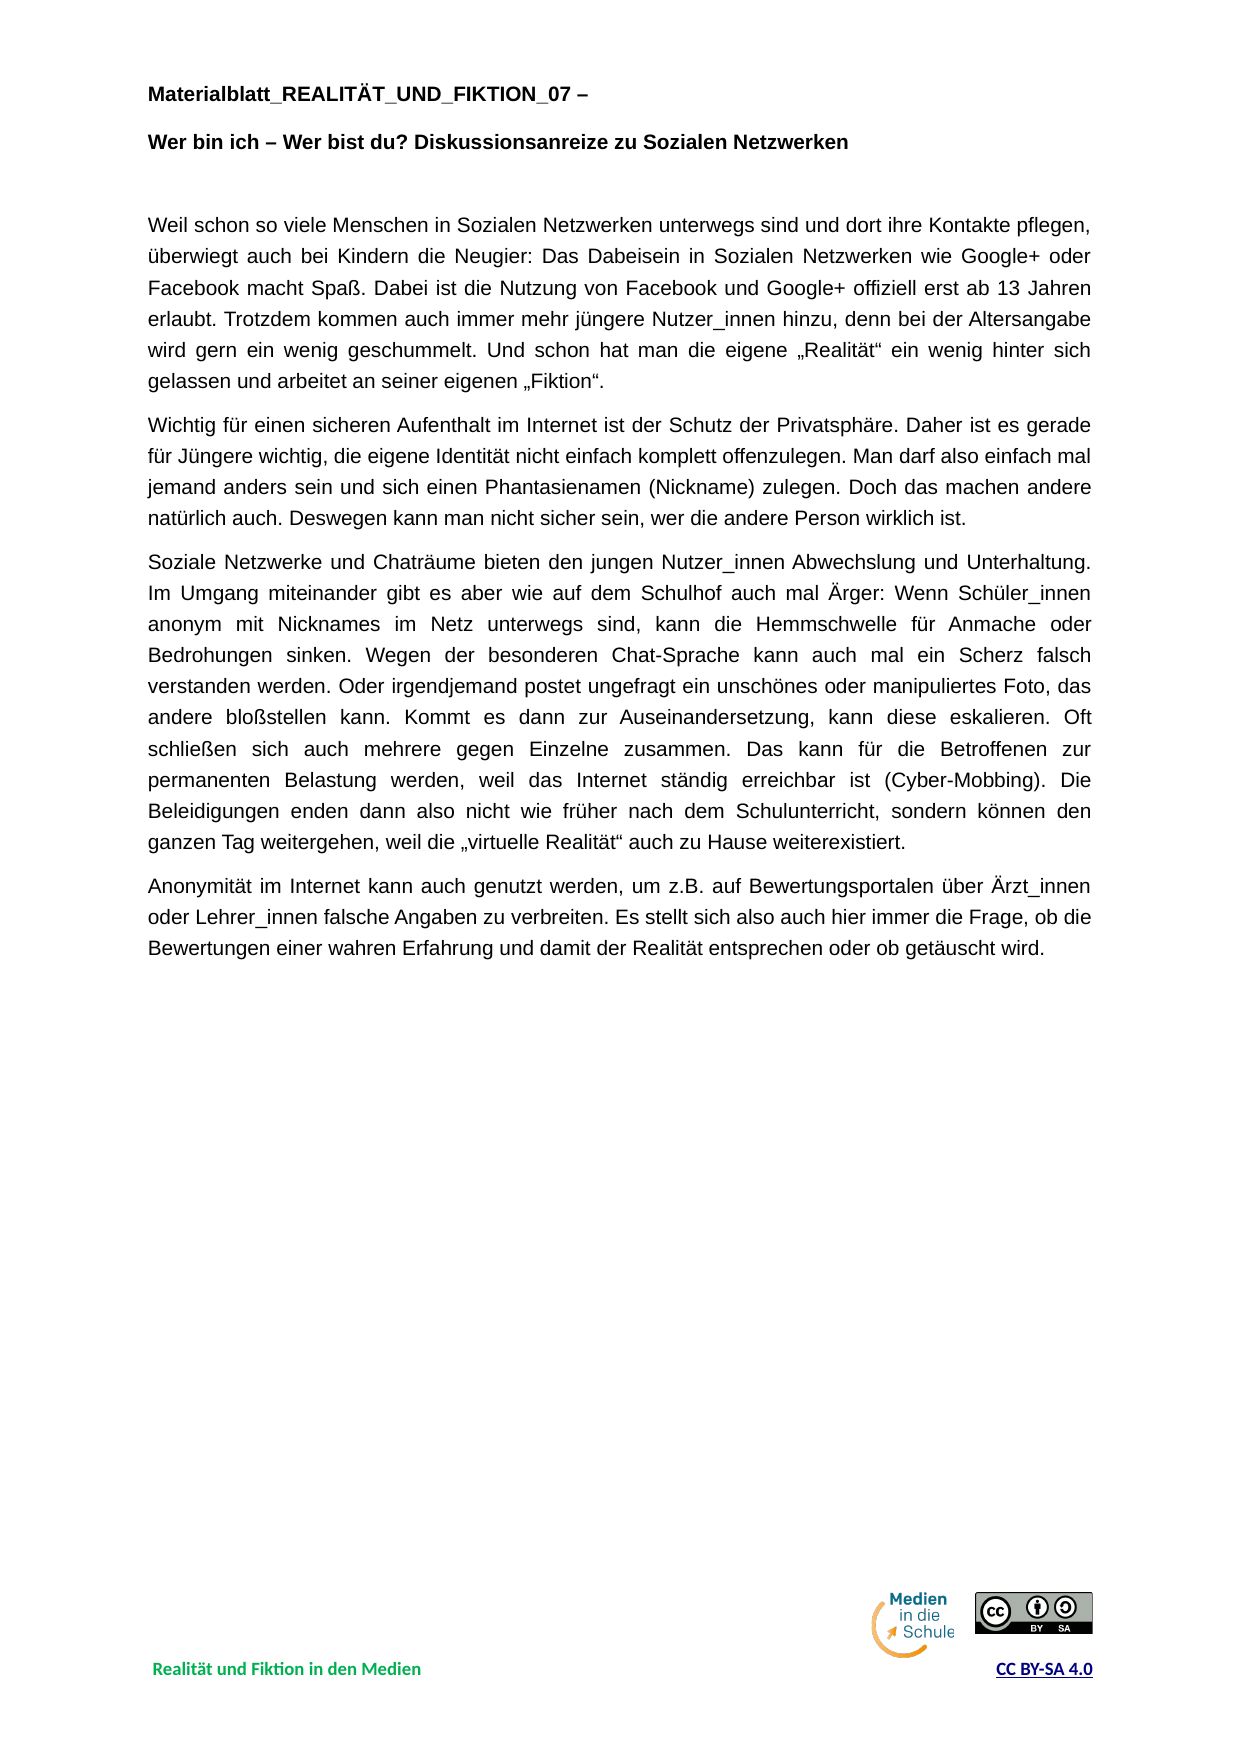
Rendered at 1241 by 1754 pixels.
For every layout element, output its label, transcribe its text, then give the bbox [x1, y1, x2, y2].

text Weil schon so viele Menschen in Sozialen Netzwerken unterwegs sind und dort ihre Kontakte pflegen, überwiegt auch bei Kindern die Neugier: Das Dabeisein in Sozialen Netzwerken wie Google+ oder Facebook macht Spaß. Dabei ist die Nutzung von Facebook und Google+ offiziell erst ab 13 Jahren erlaubt. Trotzdem kommen auch immer mehr jüngere Nutzer_innen hinzu, denn bei der Altersangabe wird gern ein wenig geschummelt. Und schon hat man die eigene „Realität“ ein wenig hinter sich gelassen und arbeitet an seiner eigenen „Fiktion“. [148, 213, 1093, 393]
subtitle Materialblatt_REALITÄT_UND_FIKTION_07 – [148, 82, 1093, 106]
text Soziale Netzwerke und Chaträume bieten den jungen Nutzer_innen Abwechslung und Unterhaltung. Im Umgang miteinander gibt es aber wie auf dem Schulhof auch mal Ärger: Wenn Schüler_innen anonym mit Nicknames im Netz unterwegs sind, kann die Hemmschwelle für Anmache oder Bedrohungen sinken. Wegen der besonderen Chat-Sprache kann auch mal ein Scherz falsch verstanden werden. Oder irgendjemand postet ungefragt ein unschönes oder manipuliertes Foto, das andere bloßstellen kann. Kommt es dann zur Auseinandersetzung, kann diese eskalieren. Oft schließen sich auch mehrere gegen Einzelne zusammen. Das kann für die Betroffenen zur permanenten Belastung werden, weil das Internet ständig erreichbar ist (Cyber-Mobbing). Die Beleidigungen enden dann also nicht wie früher nach dem Schulunterricht, sondern können den ganzen Tag weitergehen, weil die „virtuelle Realität“ auch zu Hause weiterexistiert. [148, 549, 1093, 854]
text Wichtig für einen sicheren Aufenthalt im Internet ist der Schutz der Privatsphäre. Daher ist es gerade für Jüngere wichtig, die eigene Identität nicht einfach komplett offenzulegen. Man darf also einfach mal jemand anders sein und sich einen Phantasienamen (Nickname) zulegen. Doch das machen andere natürlich auch. Deswegen kann man nicht sicher sein, wer die andere Person wirklich ist. [148, 412, 1093, 530]
text Anonymität im Internet kann auch genutzt werden, um z.B. auf Bewertungsportalen über Ärzt_innen oder Lehrer_innen falsche Angaben zu verbreiten. Es stellt sich also auch hier immer die Frage, ob die Bewertungen einer wahren Erfahrung und damit der Realität entsprechen oder ob getäuscht wird. [148, 873, 1093, 960]
subtitle Wer bin ich – Wer bist du? Diskussionsanreize zu Sozialen Netzwerken [148, 130, 1093, 154]
